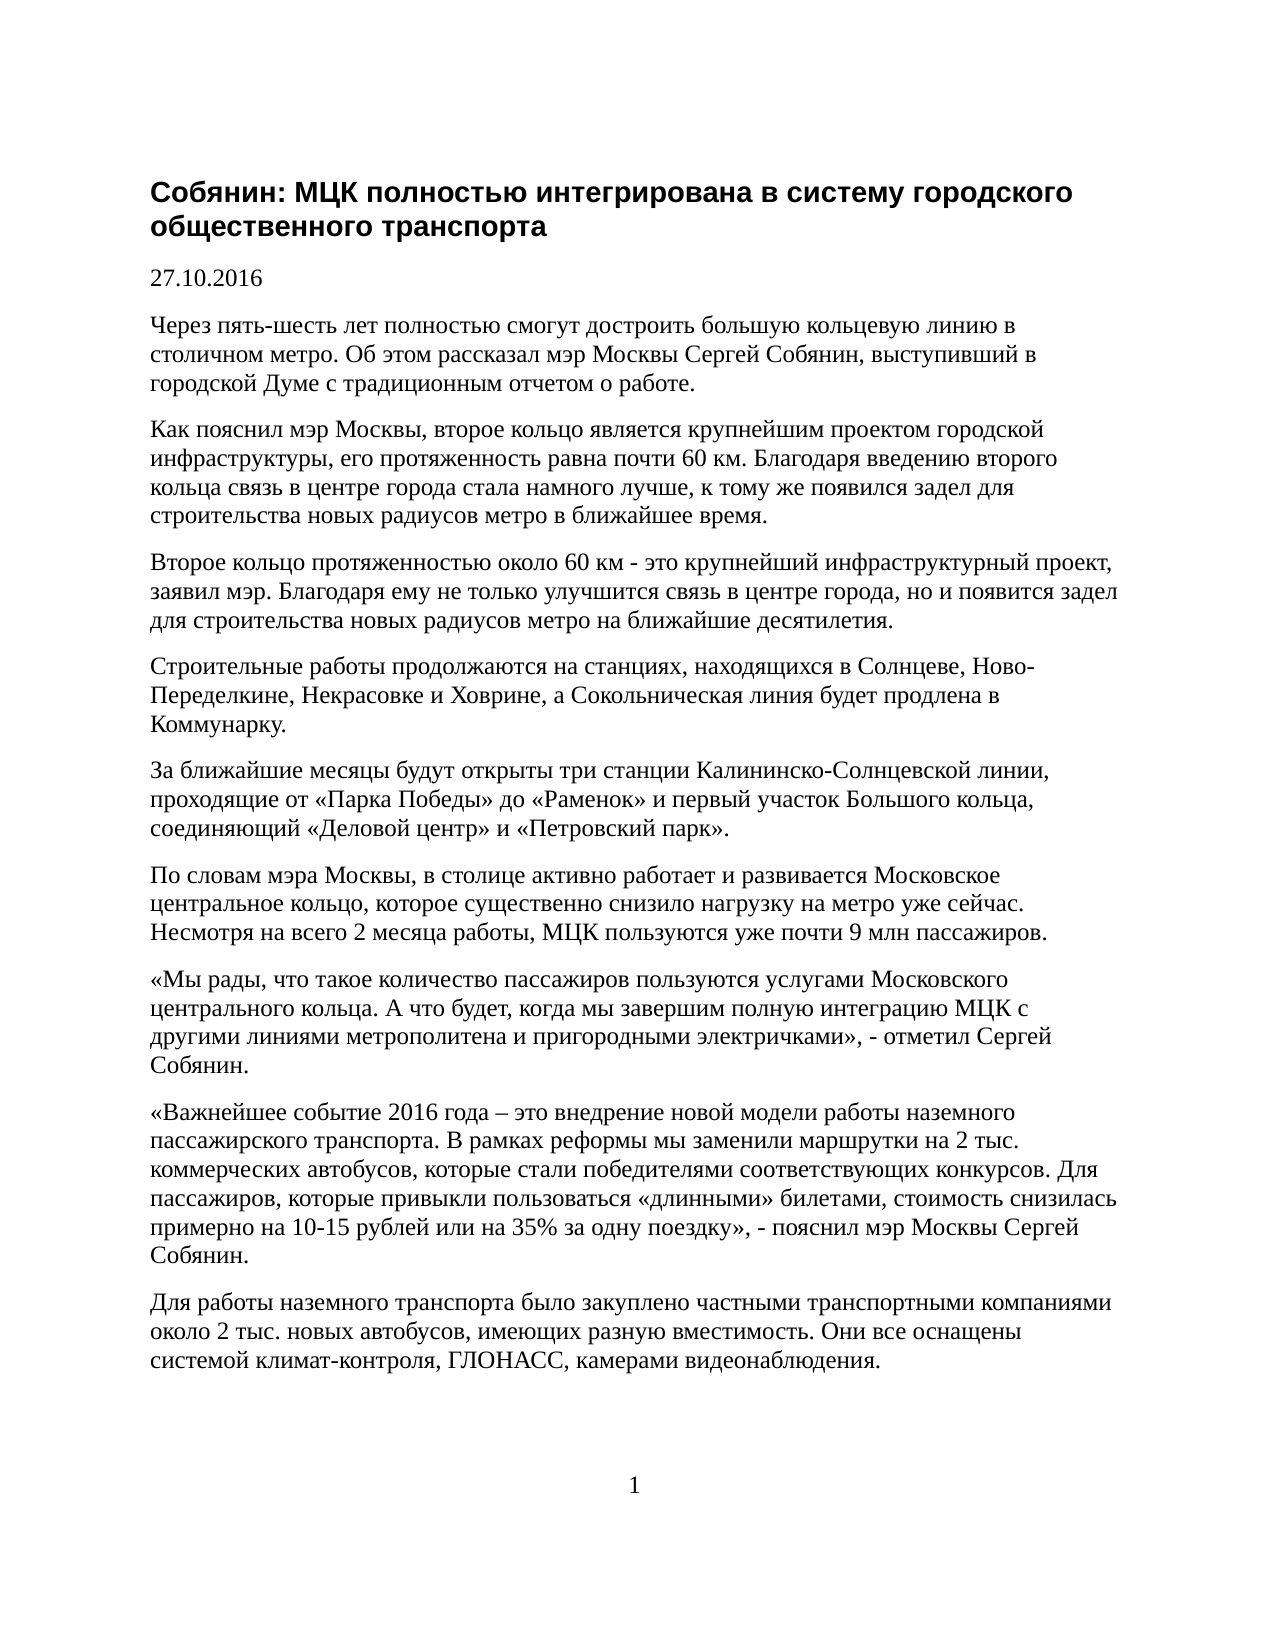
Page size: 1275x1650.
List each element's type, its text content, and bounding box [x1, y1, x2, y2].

text «Важнейшее событие 2016 года – это внедрение новой модели работы наземного пассажирского транспорта. В рамках реформы мы заменили маршрутки на 2 тыс. коммерческих автобусов, которые стали победителями соответствующих конкурсов. Для пассажиров, которые привыкли пользоваться «длинными» билетами, стоимость снизилась примерно на 10-15 рублей или на 35% за одну поездку», - пояснил мэр Москвы Сергей Собянин. [150, 1097, 1125, 1269]
subtitle Собянин: МЦК полностью интегрирована в систему городского общественного транспорта [150, 175, 1125, 242]
text За ближайшие месяцы будут открыты три станции Калининско-Солнцевской линии, проходящие от «Парка Победы» до «Раменок» и первый участок Большого кольца, соединяющий «Деловой центр» и «Петровский парк». [150, 756, 1125, 842]
text Через пять-шесть лет полностью смогут достроить большую кольцевую линию в столичном метро. Об этом рассказал мэр Москвы Сергей Собянин, выступивший в городской Думе с традиционным отчетом о работе. [150, 310, 1125, 396]
text По словам мэра Москвы, в столице активно работает и развивается Московское центральное кольцо, которое существенно снизило нагрузку на метро уже сейчас. Несмотря на всего 2 месяца работы, МЦК пользуются уже почти 9 млн пассажиров. [150, 860, 1125, 946]
text Как пояснил мэр Москвы, второе кольцо является крупнейшим проектом городской инфраструктуры, его протяженность равна почти 60 км. Благодаря введению второго кольца связь в центре города стала намного лучше, к тому же появился задел для строительства новых радиусов метро в ближайшее время. [150, 414, 1125, 529]
text Для работы наземного транспорта было закуплено частными транспортными компаниями около 2 тыс. новых автобусов, имеющих разную вместимость. Они все оснащены системой климат-контроля, ГЛОНАСС, камерами видеонаблюдения. [150, 1287, 1125, 1373]
text Второе кольцо протяженностью около 60 км - это крупнейший инфраструктурный проект, заявил мэр. Благодаря ему не только улучшится связь в центре города, но и появится задел для строительства новых радиусов метро на ближайшие десятилетия. [150, 547, 1125, 633]
text Строительные работы продолжаются на станциях, находящихся в Солнцеве, Ново-Переделкине, Некрасовке и Ховрине, а Сокольническая линия будет продлена в Коммунарку. [150, 651, 1125, 738]
text 27.10.2016 [150, 263, 1125, 292]
text «Мы рады, что такое количество пассажиров пользуются услугами Московского центрального кольца. А что будет, когда мы завершим полную интеграцию МЦК с другими линиями метрополитена и пригородными электричками», - отметил Сергей Собянин. [150, 964, 1125, 1079]
